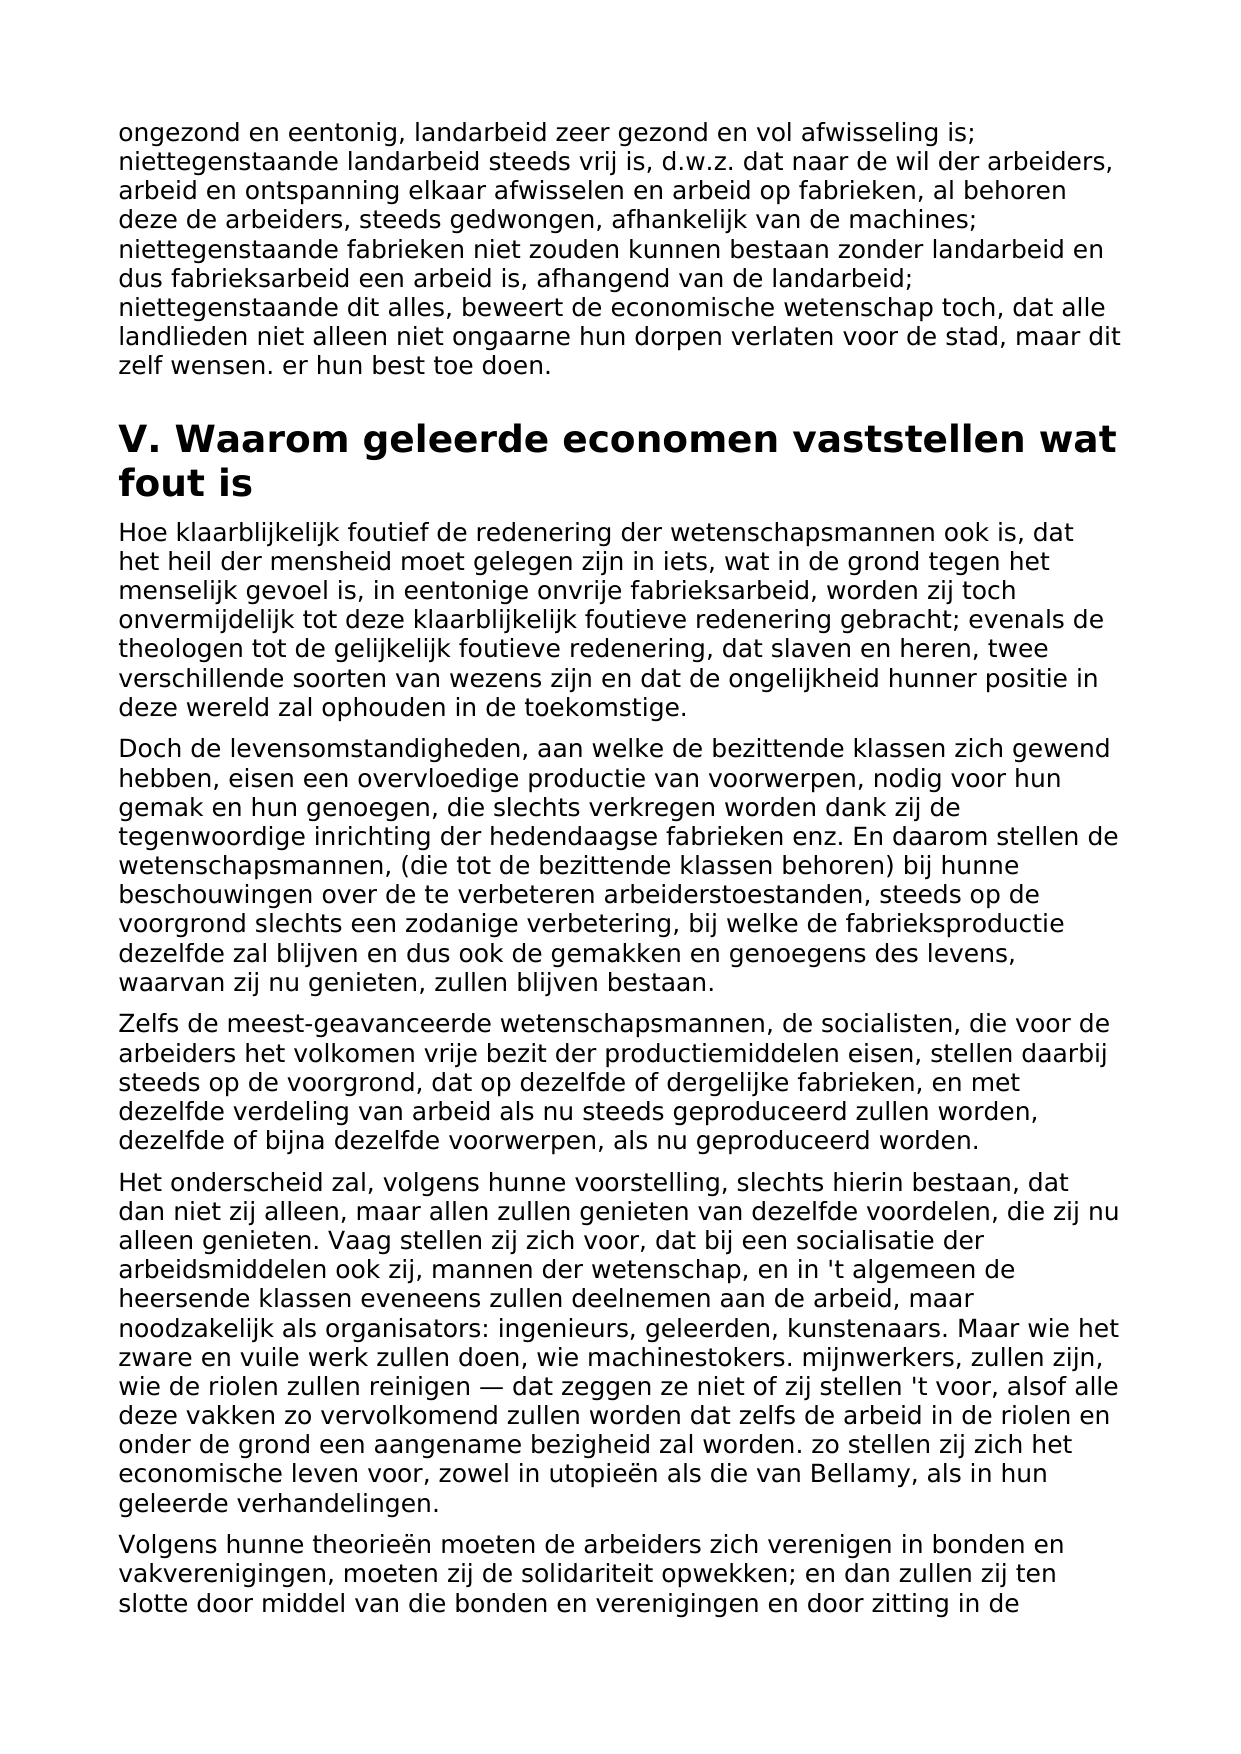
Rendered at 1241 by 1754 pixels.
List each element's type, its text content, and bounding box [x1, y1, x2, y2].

text Zelfs de meest-geavanceerde wetenschapsmannen, de socialisten, die voor de arbeiders het volkomen vrije bezit der productiemiddelen eisen, stellen daarbij steeds op de voorgrond, dat op dezelfde of dergelijke fabrieken, en met dezelfde verdeling van arbeid als nu steeds geproduceerd zullen worden, dezelfde of bijna dezelfde voorwerpen, als nu geproduceerd worden. [118, 1009, 1122, 1155]
text Volgens hunne theorieën moeten de arbeiders zich verenigen in bonden en vakverenigingen, moeten zij de solidariteit opwekken; en dan zullen zij ten slotte door middel van die bonden en verenigingen en door zitting in de [118, 1530, 1122, 1618]
text Doch de levensomstandigheden, aan welke de bezittende klassen zich gewend hebben, eisen een overvloedige productie van voorwerpen, nodig voor hun gemak en hun genoegen, die slechts verkregen worden dank zij de tegenwoordige inrichting der hedendaagse fabrieken enz. En daarom stellen de wetenschapsmannen, (die tot de bezittende klassen behoren) bij hunne beschouwingen over de te verbeteren arbeiderstoestanden, steeds op de voorgrond slechts een zodanige verbetering, bij welke de fabrieksproductie dezelfde zal blijven en dus ook de gemakken en genoegens des levens, waarvan zij nu genieten, zullen blijven bestaan. [118, 734, 1122, 997]
text ongezond en eentonig, landarbeid zeer gezond en vol afwisseling is; niettegenstaande landarbeid steeds vrij is, d.w.z. dat naar de wil der arbeiders, arbeid en ontspanning elkaar afwisselen en arbeid op fabrieken, al behoren deze de arbeiders, steeds gedwongen, afhankelijk van de machines; niettegenstaande fabrieken niet zouden kunnen bestaan zonder landarbeid en dus fabrieksarbeid een arbeid is, afhangend van de landarbeid; niettegenstaande dit alles, beweert de economische wetenschap toch, dat alle landlieden niet alleen niet ongaarne hun dorpen verlaten voor de stad, maar dit zelf wensen. er hun best toe doen. [118, 118, 1122, 381]
subtitle V. Waarom geleerde economen vaststellen wat fout is [118, 418, 1122, 505]
text Hoe klaarblijkelijk foutief de redenering der wetenschapsmannen ook is, dat het heil der mensheid moet gelegen zijn in iets, wat in de grond tegen het menselijk gevoel is, in eentonige onvrije fabrieksarbeid, worden zij toch onvermijdelijk tot deze klaarblijkelijk foutieve redenering gebracht; evenals de theologen tot de gelijkelijk foutieve redenering, dat slaven en heren, twee verschillende soorten van wezens zijn en dat de ongelijkheid hunner positie in deze wereld zal ophouden in de toekomstige. [118, 518, 1122, 722]
text Het onderscheid zal, volgens hunne voorstelling, slechts hierin bestaan, dat dan niet zij alleen, maar allen zullen genieten van dezelfde voordelen, die zij nu alleen genieten. Vaag stellen zij zich voor, dat bij een socialisatie der arbeidsmiddelen ook zij, mannen der wetenschap, en in 't algemeen de heersende klassen eveneens zullen deelnemen aan de arbeid, maar noodzakelijk als organisators: ingenieurs, geleerden, kunstenaars. Maar wie het zware en vuile werk zullen doen, wie machinestokers. mijnwerkers, zullen zijn, wie de riolen zullen reinigen — dat zeggen ze niet of zij stellen 't voor, alsof alle deze vakken zo vervolkomend zullen worden dat zelfs de arbeid in de riolen en onder de grond een aangename bezigheid zal worden. zo stellen zij zich het economische leven voor, zowel in utopieën als die van Bellamy, als in hun geleerde verhandelingen. [118, 1168, 1122, 1518]
